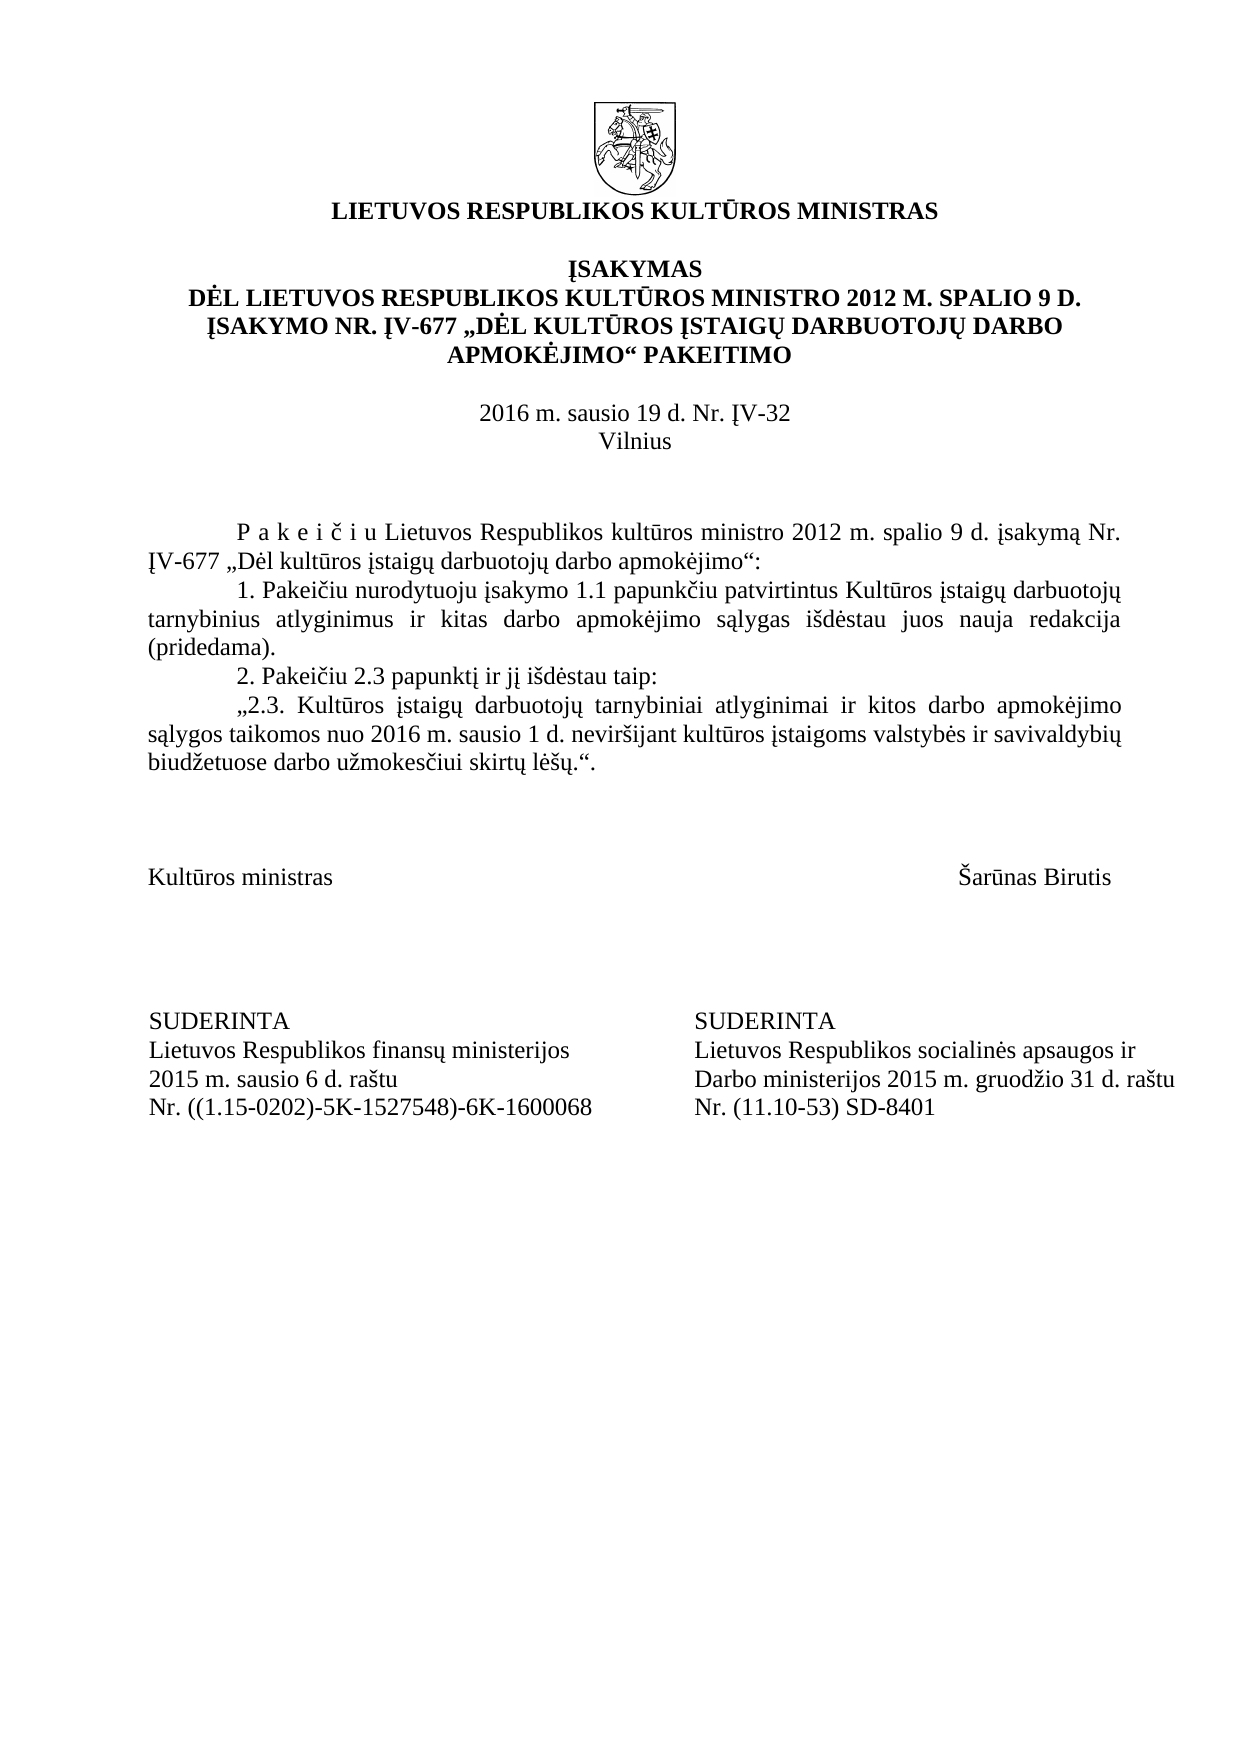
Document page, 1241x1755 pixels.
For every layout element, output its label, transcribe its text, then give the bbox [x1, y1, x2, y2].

text P a k e i č i u Lietuvos Respublikos kultūros ministro 2012 m. spalio 9 d. įsakymą Nr. ĮV-677 „Dėl kultūros įstaigų darbuotojų darbo apmokėjimo“: [148, 517, 1122, 575]
text ĮSAKYMAS [148, 254, 1122, 283]
text 1. Pakeičiu nurodytuoju įsakymo 1.1 papunkčiu patvirtintus Kultūros įstaigų darbuotojų tarnybinius atlyginimus ir kitas darbo apmokėjimo sąlygas išdėstau juos nauja redakcija (pridedama). [148, 575, 1122, 661]
text LIETUVOS RESPUBLIKOS KULTŪROS MINISTRAS [148, 196, 1122, 225]
text Vilnius [148, 426, 1122, 455]
text 2. Pakeičiu 2.3 papunktį ir jį išdėstau taip: [148, 661, 1122, 690]
table_header SUDERINTA Lietuvos Respublikos finansų ministerijos 2015 m. sausio 6 d. raštu Nr. ((1.15-0202)-5K-1527548)-6K-1600068 [149, 1006, 636, 1121]
text „2.3. Kultūros įstaigų darbuotojų tarnybiniai atlyginimai ir kitos darbo apmokėjimo sąlygos taikomos nuo 2016 m. sausio 1 d. neviršijant kultūros įstaigoms valstybės ir savivaldybių biudžetuose darbo užmokesčiui skirtų lėšų.“. [148, 690, 1122, 776]
text 2016 m. sausio 19 d. Nr. ĮV-32 [148, 398, 1122, 426]
text DĖL LIETUVOS RESPUBLIKOS KULTŪROS MINISTRO 2012 M. SPALIO 9 D. ĮSAKYMO NR. ĮV-677 „DĖL KULTŪROS ĮSTAIGŲ DARBUOTOJŲ DARBO APMOKĖJIMO“ PAKEITIMO [148, 283, 1122, 369]
table_header [636, 1006, 694, 1121]
text Kultūros ministras Šarūnas Birutis [148, 862, 1122, 891]
table_header SUDERINTA Lietuvos Respublikos socialinės apsaugos ir Darbo ministerijos 2015 m. gruodžio 31 d. raštu Nr. (11.10-53) SD-8401 [694, 1006, 1181, 1121]
